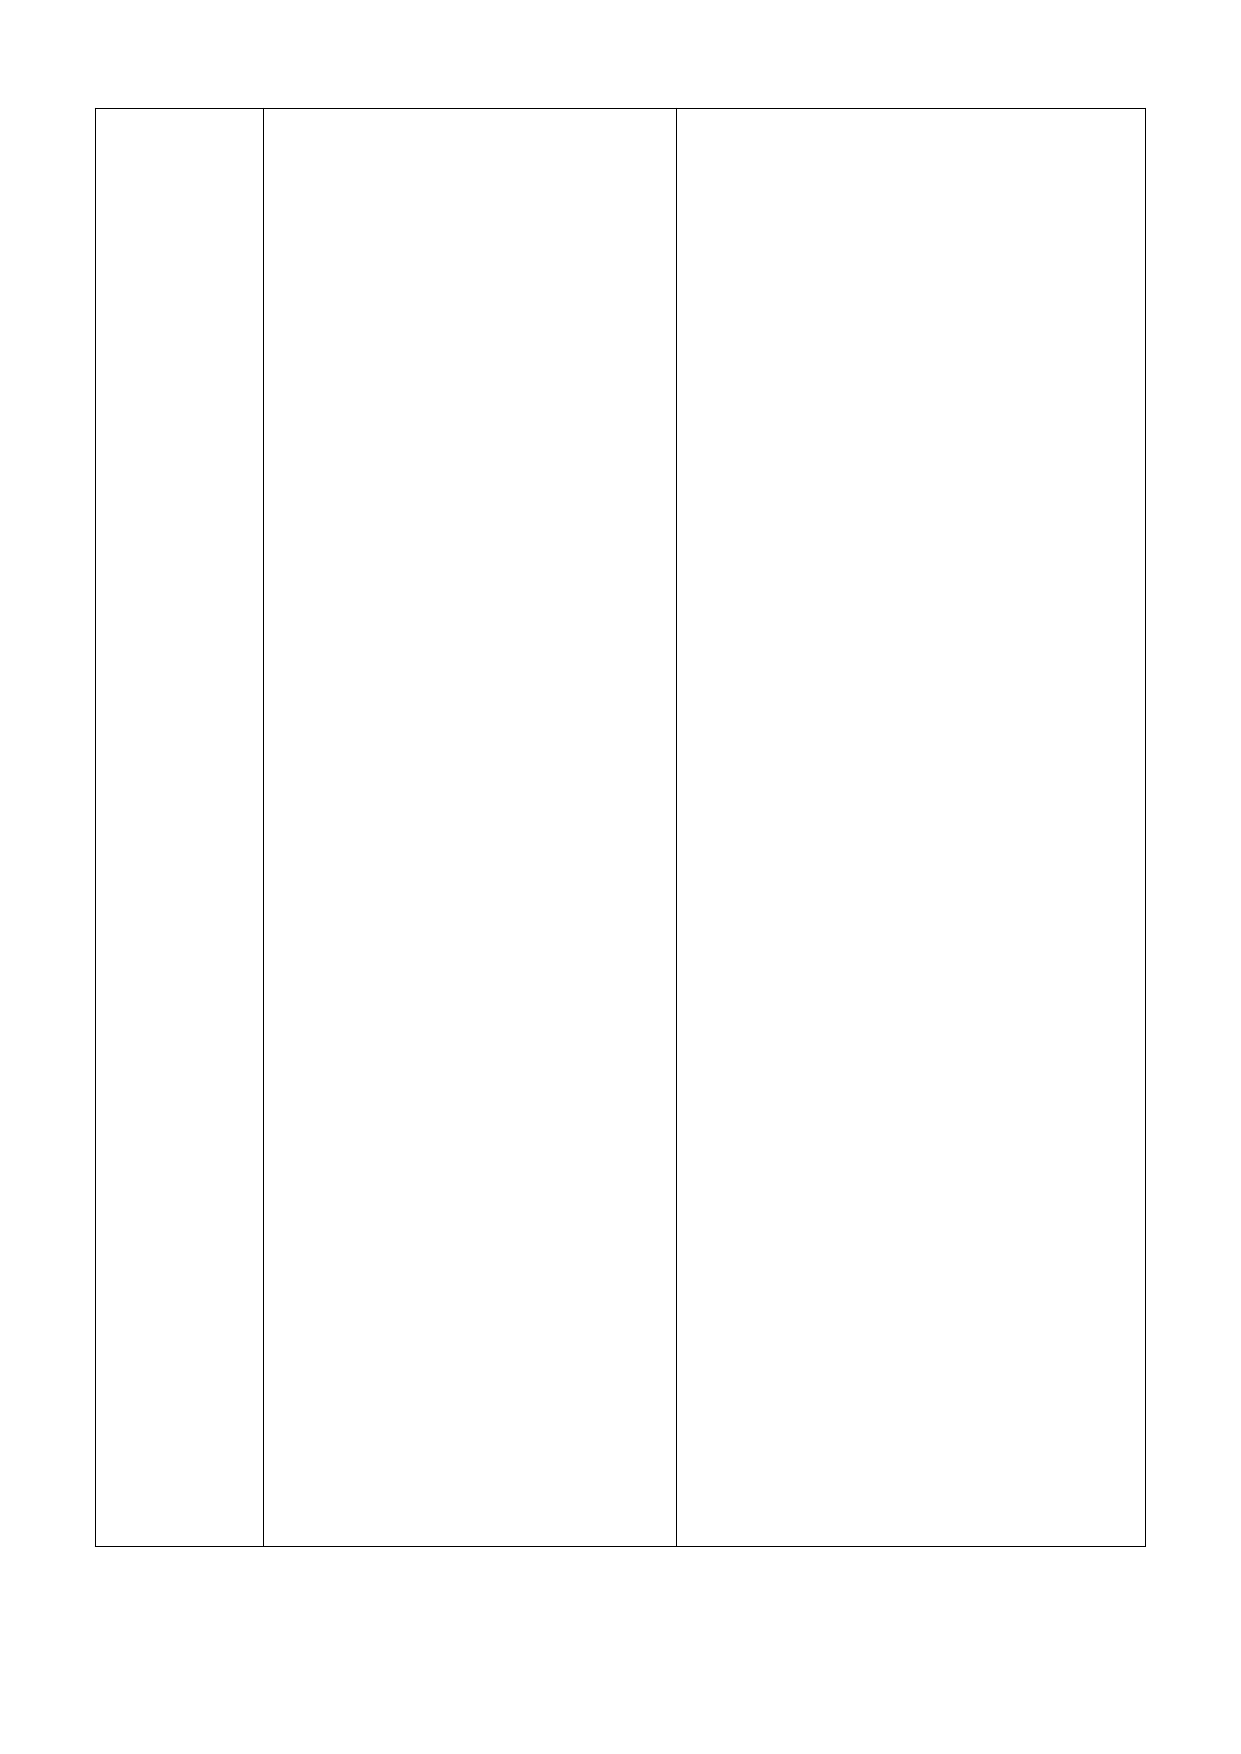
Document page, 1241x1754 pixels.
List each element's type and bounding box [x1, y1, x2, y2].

table_cell [264, 109, 676, 1546]
table_cell [96, 109, 263, 1546]
table_cell [677, 109, 1145, 1546]
